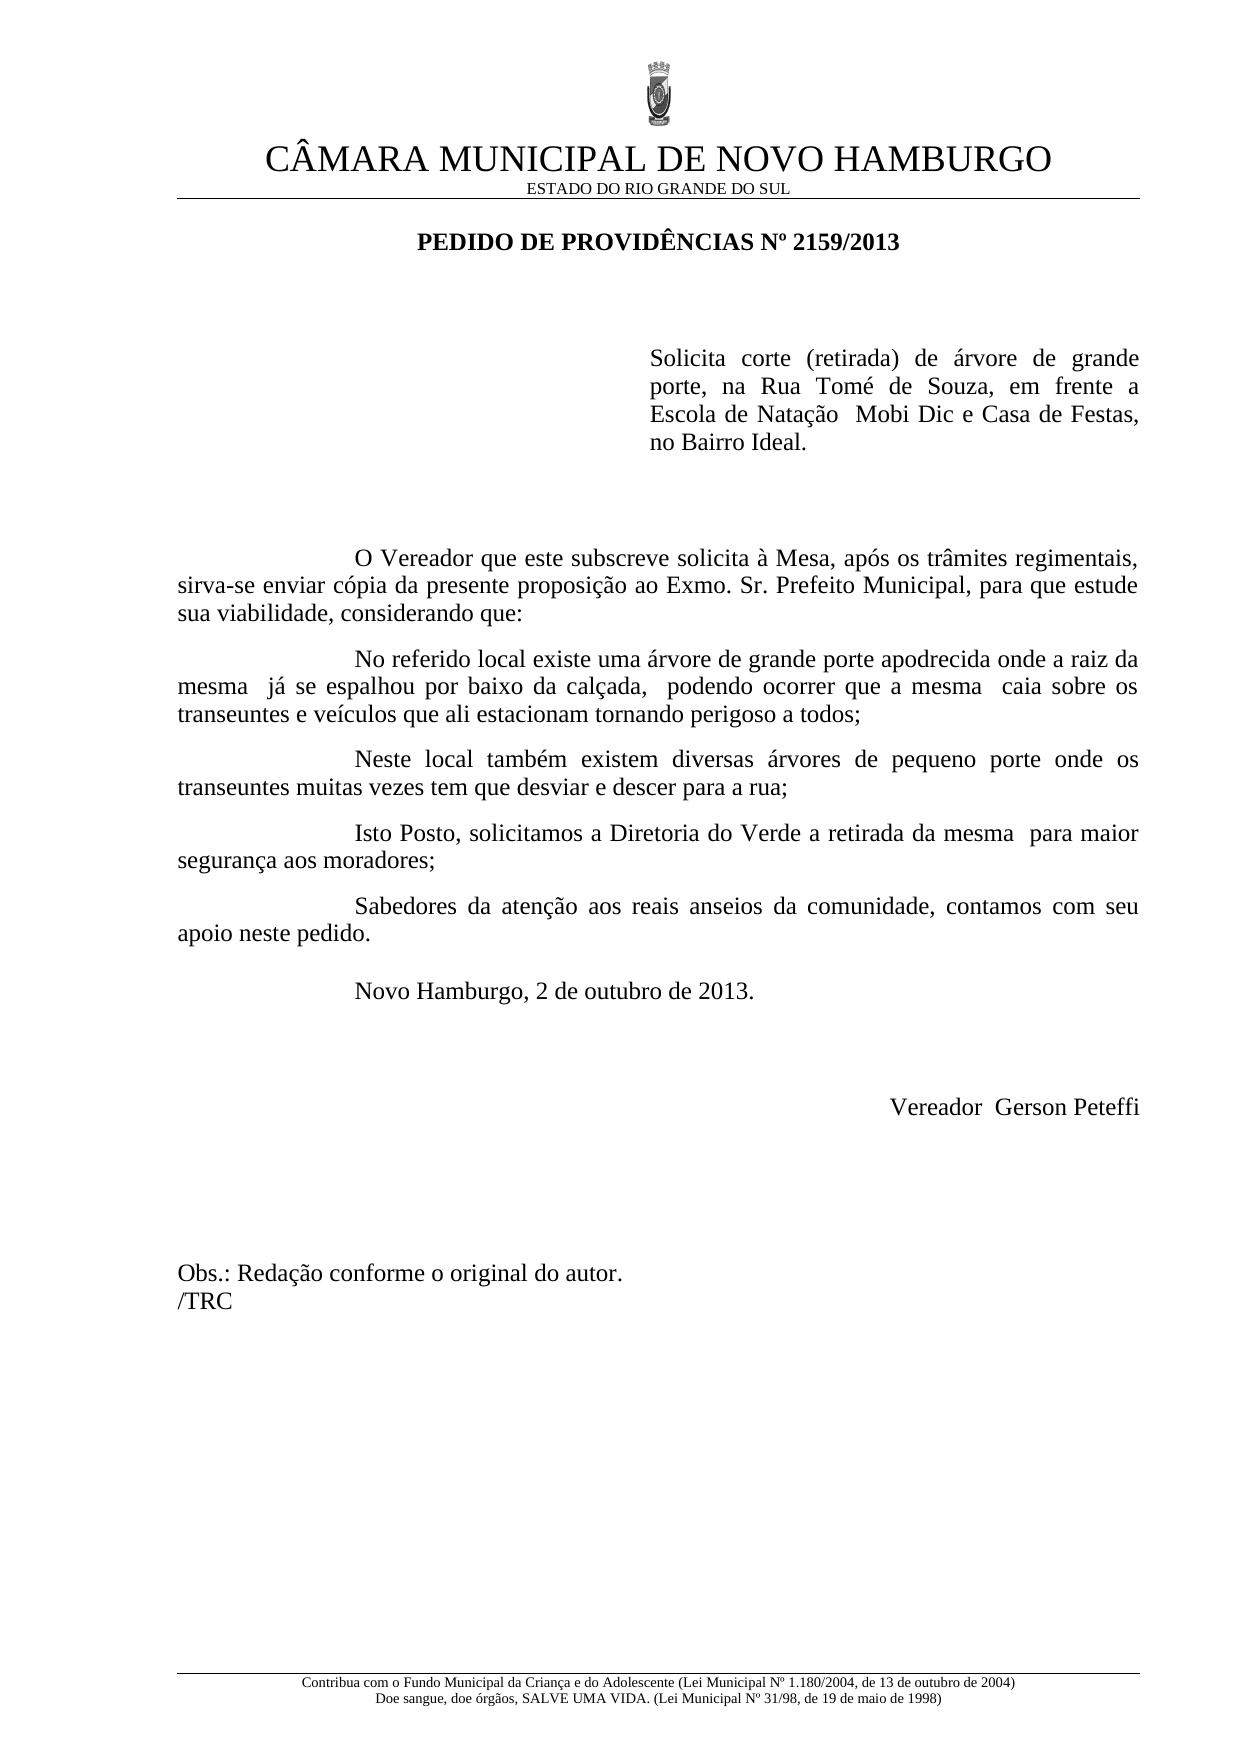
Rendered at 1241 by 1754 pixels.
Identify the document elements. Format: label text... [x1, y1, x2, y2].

text Neste local também existem diversas árvores de pequeno porte onde os transeuntes muitas vezes tem que desviar e descer para a rua; [177, 746, 1140, 801]
text Vereador Gerson Peteffi [177, 1093, 1140, 1121]
text Sabedores da atenção aos reais anseios da comunidade, contamos com seu apoio neste pedido. [177, 892, 1140, 947]
text No referido local existe uma árvore de grande porte apodrecida onde a raiz da mesma já se espalhou por baixo da calçada, podendo ocorrer que a mesma caia sobre os transeuntes e veículos que ali estacionam tornando perigoso a todos; [177, 645, 1140, 728]
text PEDIDO DE PROVIDÊNCIAS Nº 2159/2013 [177, 228, 1140, 256]
text Isto Posto, solicitamos a Diretoria do Verde a retirada da mesma para maior segurança aos moradores; [177, 819, 1140, 874]
text Solicita corte (retirada) de árvore de grande porte, na Rua Tomé de Souza, em frente a Escola de Natação Mobi Dic e Casa de Festas, no Bairro Ideal. [649, 344, 1140, 455]
text Novo Hamburgo, 2 de outubro de 2013. [177, 977, 1140, 1004]
text O Vereador que este subscreve solicita à Mesa, após os trâmites regimentais, sirva-se enviar cópia da presente proposição ao Exmo. Sr. Prefeito Municipal, para que estude sua viabilidade, considerando que: [177, 544, 1140, 627]
text /TRC [177, 1287, 1140, 1315]
text Obs.: Redação conforme o original do autor. [177, 1259, 1140, 1287]
